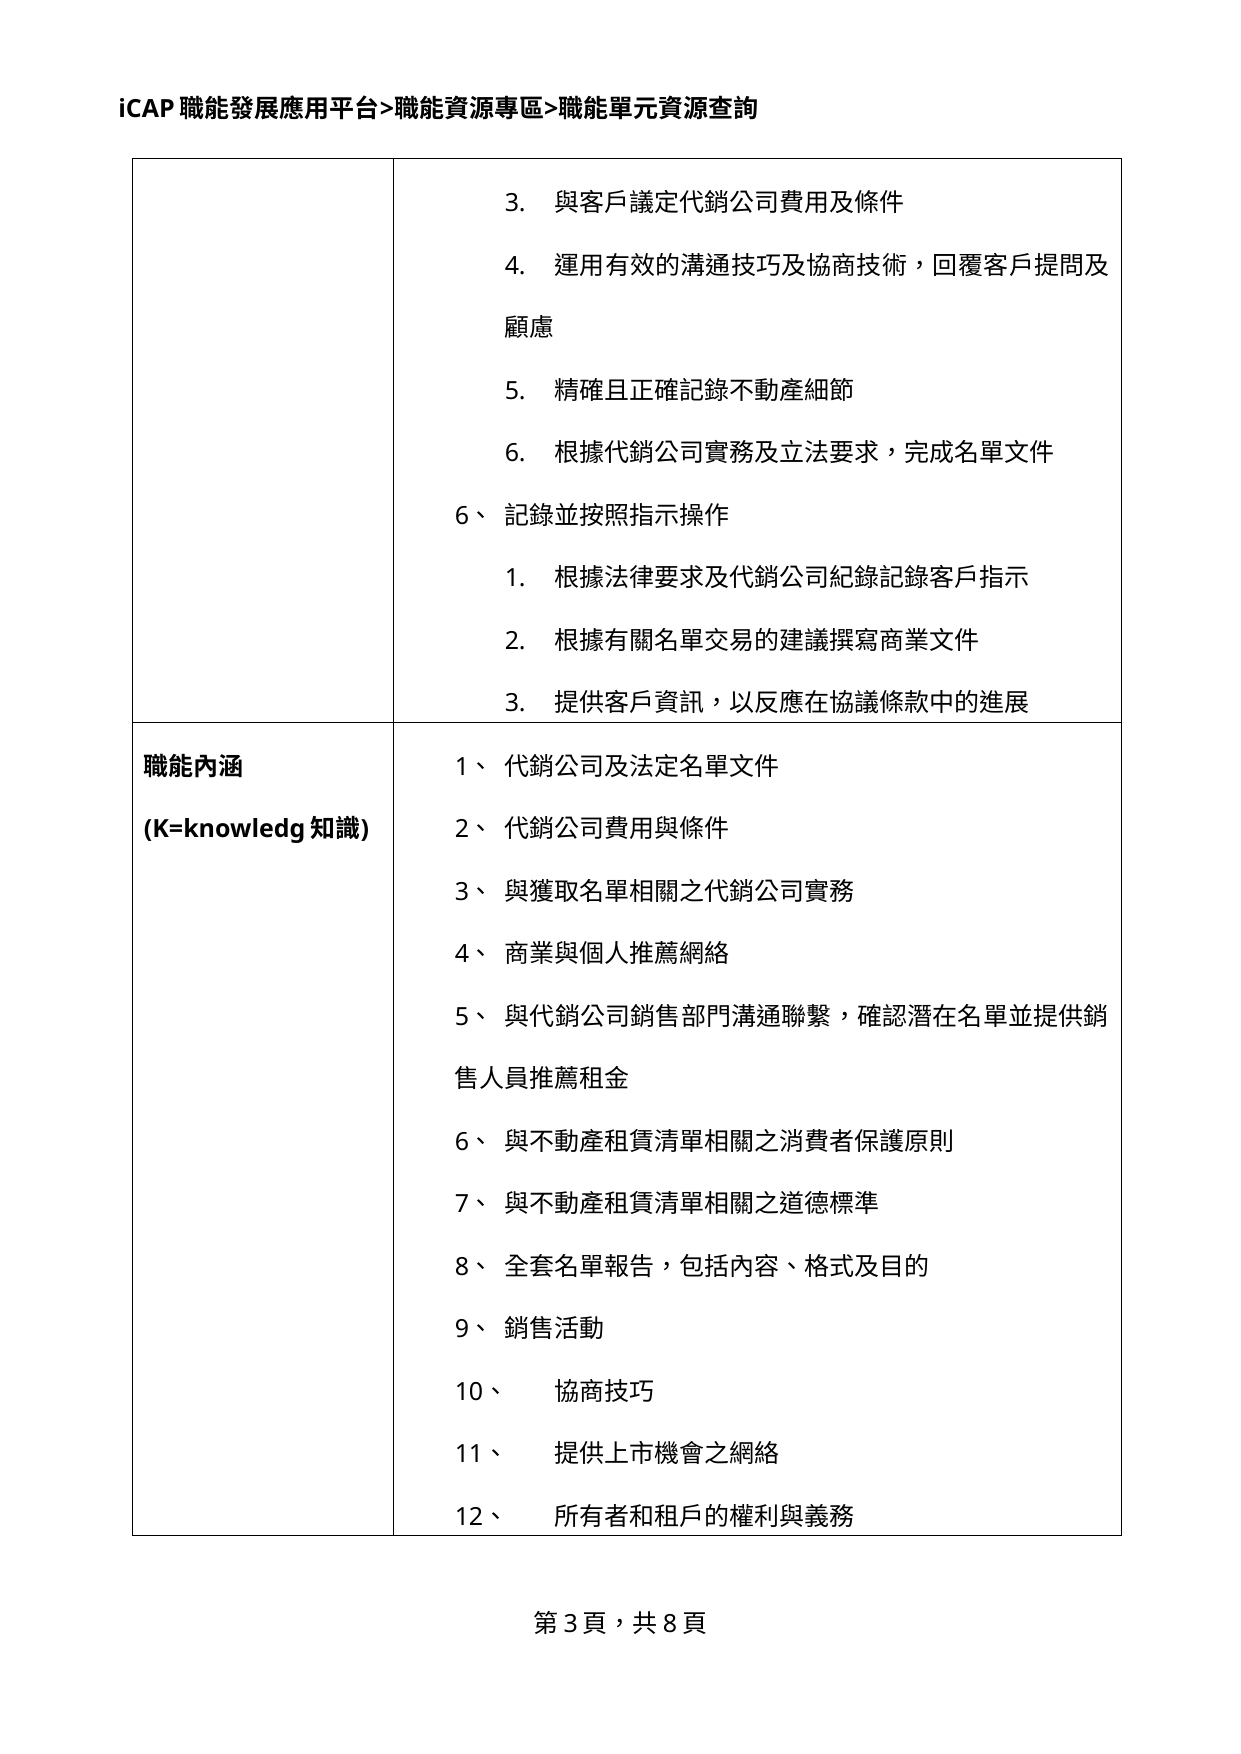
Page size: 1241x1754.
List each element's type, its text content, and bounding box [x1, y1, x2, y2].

table_cell [133, 159, 393, 722]
table_cell 推廣代銷公司之不動產管理服務 根據代銷公司實務及立法規定，評量並實行推廣活動，增加新代銷公司名單 根據代銷公司實務及立法規定，規劃推廣活動，針對現有代銷公司客戶吸引新客戶名單 建立並維持商業與個人推薦網絡，吸引不動產名單 維持與代銷公司銷售部門之聯繫，發現潛在新名單及提供銷售人員租賃評價 建立客戶要求 根據代銷公司實務提供高品質服務，處理潛在客戶詢問之不動產名單問題 維護潛在客戶關係 釐清並使用適當溝通技巧，正確處理客戶之不動產要求 根據代銷公司實務，與客戶見面討論不動產名單 規劃不動產名單報告 根據代銷公司實務，準備不動產名單報告 根據代銷公司實務、道德標準及立法要求，準備推廣素材及全套名單，突顯代銷人員及公司之優勢 發表不動產名單報告 執行不動產業目視檢查，以提供客戶實際的營銷及租賃選擇範圍 確認關鍵決策者，確保名單報告符合對方需求及考量 與客戶討論可能影響不動產名單的市場影響 與客戶討論不動產業改善之建議、估計成本和可能對不動產租賃及租金回報的影響 提供不動產業評量，包括實際估計之可能租金回報 使用推廣素材、代銷公司全套名單和相關法律及金融資訊，以支持上市報告 與客戶討論適切之營銷活動 與客戶討論代銷公司服務及費用 給予客戶時間及空間評量代銷公司服務，同時利用時間最佳化優勢，以推廣代銷公司 充分並據實回覆客戶提問 運用溝通技巧，回覆客戶提問及顧慮 完成不動產名單 確認客戶同意與代銷公司列明不動產於清冊上 根據代銷公司實務及立法要求，向客戶解釋法定及代銷公司名單文件 與客戶議定代銷公司費用及條件 運用有效的溝通技巧及協商技術，回覆客戶提問及顧慮 精確且正確記錄不動產細節 根據代銷公司實務及立法要求，完成名單文件 記錄並按照指示操作 根據法律要求及代銷公司紀錄記錄客戶指示 根據有關名單交易的建議撰寫商業文件 提供客戶資訊，以反應在協議條款中的進展 [394, 159, 1121, 722]
table_cell 代銷公司及法定名單文件 代銷公司費用與條件 與獲取名單相關之代銷公司實務 商業與個人推薦網絡 與代銷公司銷售部門溝通聯繫，確認潛在名單並提供銷售人員推薦租金 與不動產租賃清單相關之消費者保護原則 與不動產租賃清單相關之道德標準 全套名單報告，包括內容、格式及目的 銷售活動 協商技巧 提供上市機會之網絡 所有者和租戶的權利與義務 報告技巧 推廣活動，以獲取新的代銷公司名單 不動產名單報告 相關立法和地方政府有關規定， 反歧視和平等就業機會、消費者保護；公平交易與貿易慣例、就業及勞資關係、金融服務、租賃及租賃協議、職業衛生與安全實務、隱私、不動產業管理 租金、租金支出、租金回報 名單來源 發現客戶需求及動機之技術 發展及維持商業網絡的方法 [394, 723, 1121, 1535]
table_cell 職能內涵 (K=knowledg知識) [133, 723, 393, 1535]
